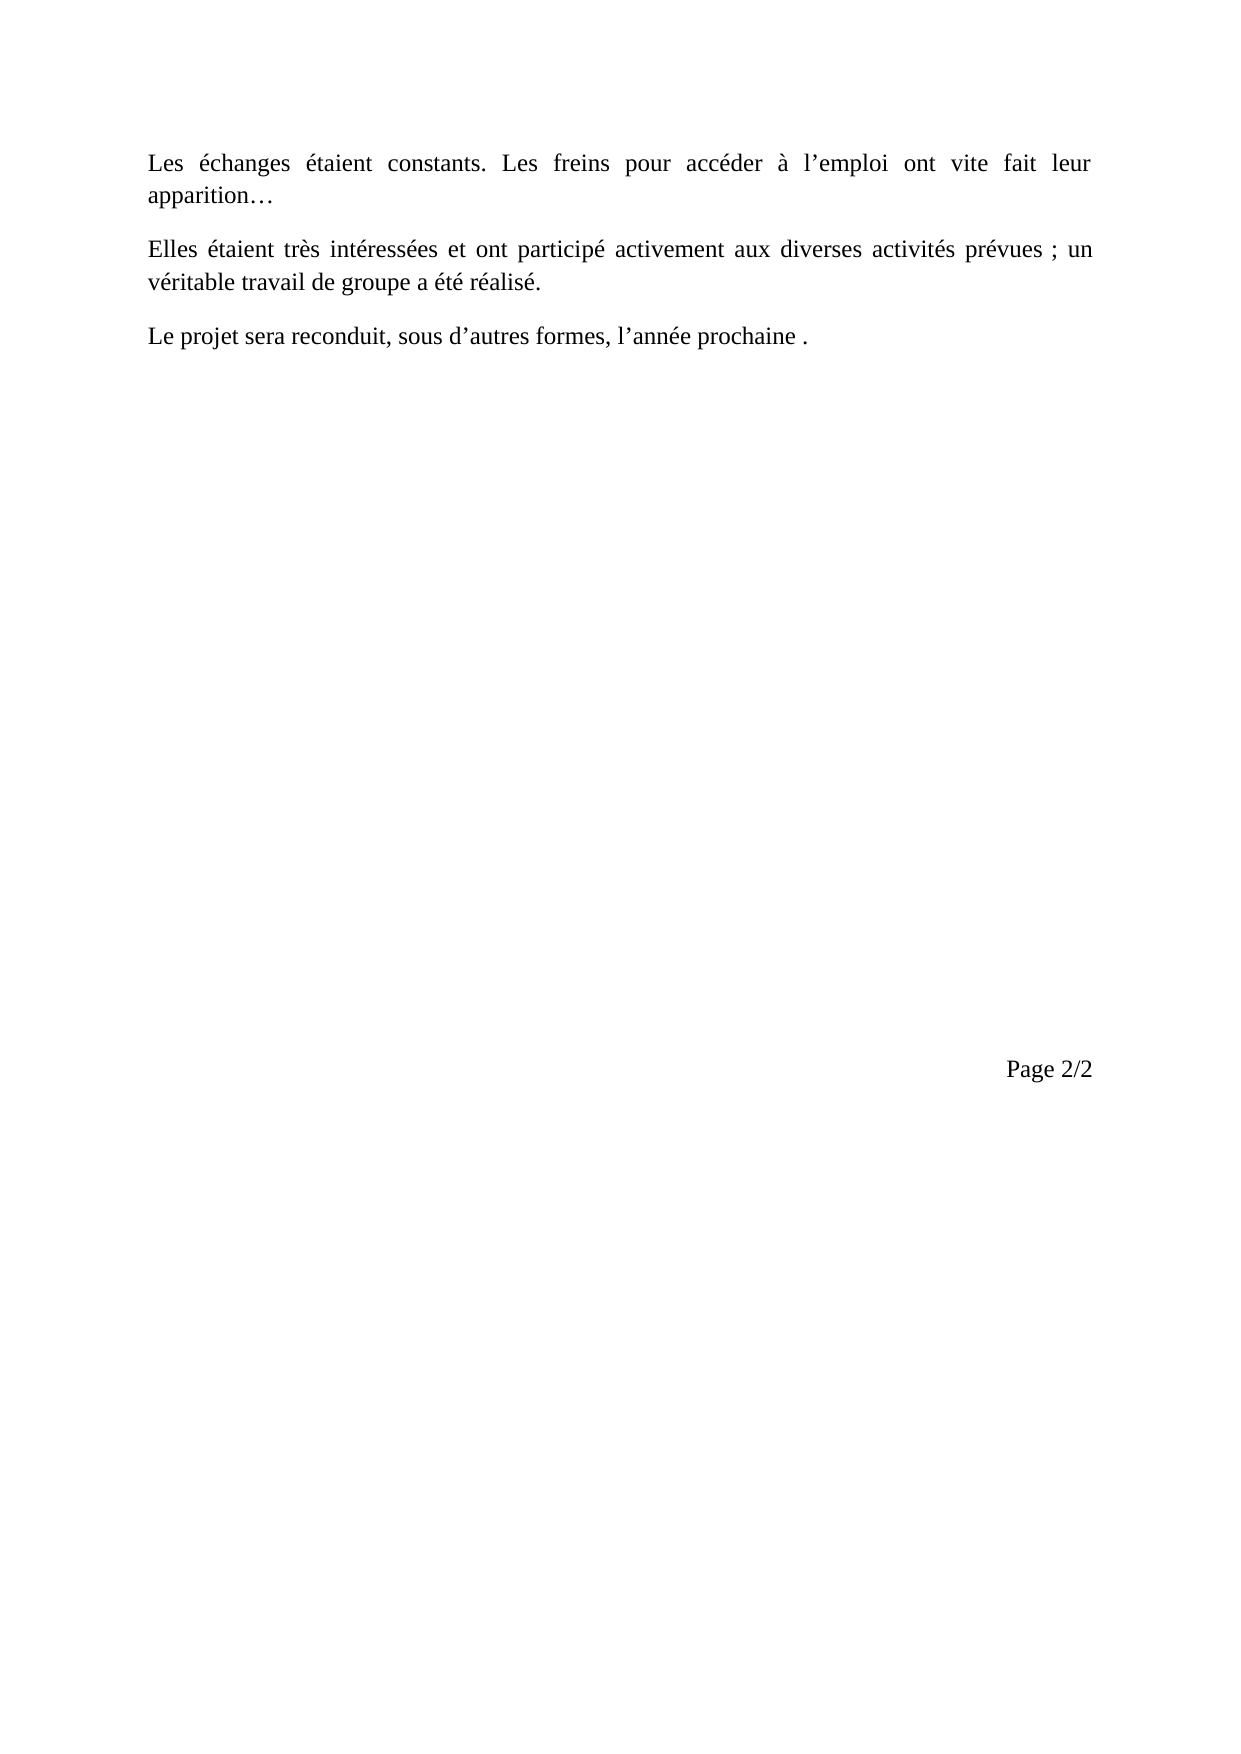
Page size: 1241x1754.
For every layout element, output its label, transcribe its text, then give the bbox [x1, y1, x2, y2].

text Elles étaient très intéressées et ont participé activement aux diverses activités prévues ; un véritable travail de groupe a été réalisé. [148, 234, 1093, 296]
text Le projet sera reconduit, sous d’autres formes, l’année prochaine . [148, 321, 1093, 350]
text Les échanges étaient constants. Les freins pour accéder à l’emploi ont vite fait leur apparition… [148, 148, 1093, 209]
text Page 2/2 [148, 1054, 1093, 1083]
